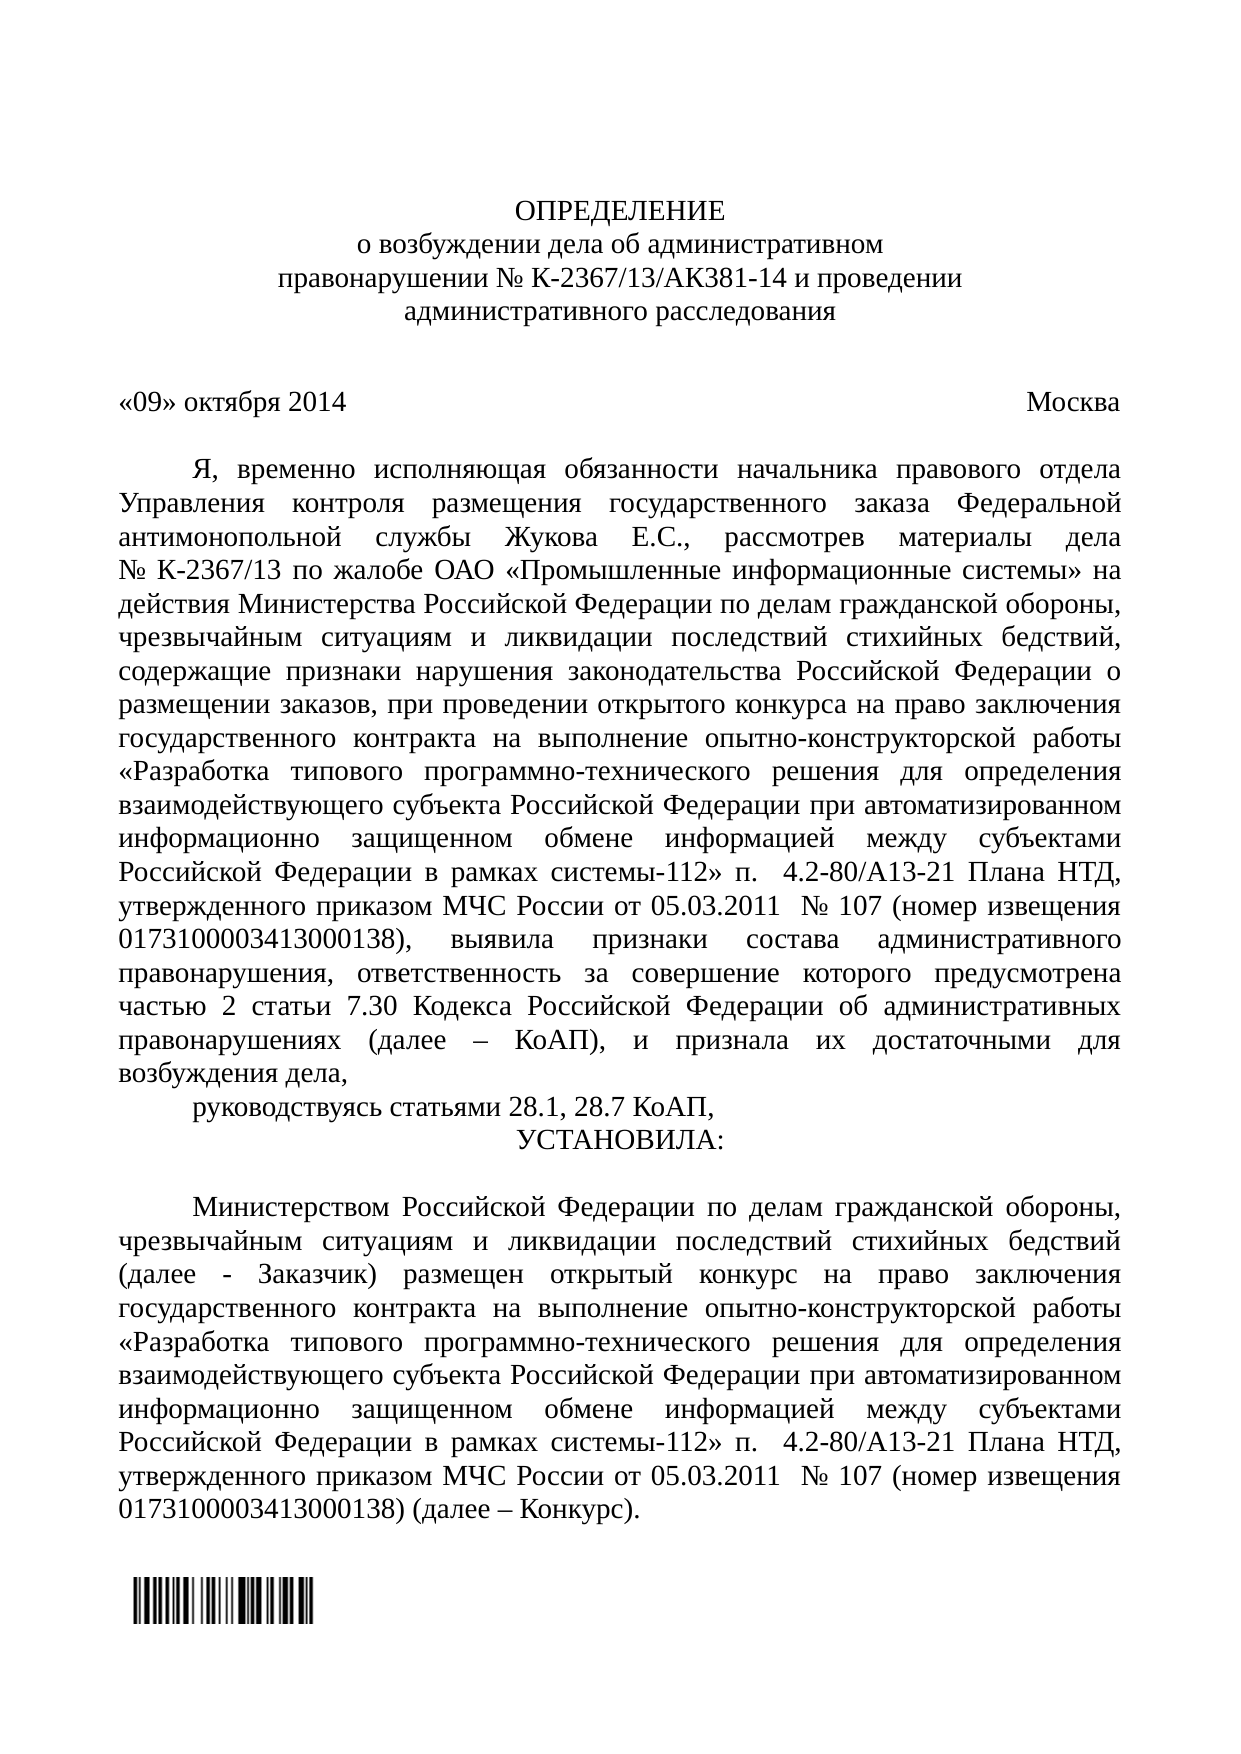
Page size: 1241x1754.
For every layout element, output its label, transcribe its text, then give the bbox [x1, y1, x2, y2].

text руководствуясь статьями 28.1, 28.7 КоАП, [118, 1089, 1122, 1122]
text ОПРЕДЕЛЕНИЕ [118, 193, 1122, 226]
text правонарушении № К-2367/13/АК381-14 и проведении [118, 260, 1122, 293]
text о возбуждении дела об административном [118, 226, 1122, 260]
text «09» октября 2014 Москва [118, 384, 1122, 418]
text Министерством Российской Федерации по делам гражданской обороны, чрезвычайным ситуациям и ликвидации последствий стихийных бедствий (далее - Заказчик) размещен открытый конкурс на право заключения государственного контракта на выполнение опытно-конструкторской работы «Разработка типового программно-технического решения для определения взаимодействующего субъекта Российской Федерации при автоматизированном информационно защищенном обмене информацией между субъектами Российской Федерации в рамках системы-112» п. 4.2-80/А13-21 Плана НТД, утвержденного приказом МЧС России от 05.03.2011 № 107 (номер извещения 0173100003413000138) (далее – Конкурс). [118, 1189, 1122, 1525]
text УСТАНОВИЛА: [118, 1122, 1122, 1156]
picture [118, 1577, 331, 1624]
text административного расследования [118, 293, 1122, 327]
text Я, временно исполняющая обязанности начальника правового отдела Управления контроля размещения государственного заказа Федеральной антимонопольной службы Жукова Е.С., рассмотрев материалы дела № К-2367/13 по жалобе ОАО «Промышленные информационные системы» на действия Министерства Российской Федерации по делам гражданской обороны, чрезвычайным ситуациям и ликвидации последствий стихийных бедствий, содержащие признаки нарушения законодательства Российской Федерации о размещении заказов, при проведении открытого конкурса на право заключения государственного контракта на выполнение опытно-конструкторской работы «Разработка типового программно-технического решения для определения взаимодействующего субъекта Российской Федерации при автоматизированном информационно защищенном обмене информацией между субъектами Российской Федерации в рамках системы-112» п. 4.2-80/А13-21 Плана НТД, утвержденного приказом МЧС России от 05.03.2011 № 107 (номер извещения 0173100003413000138), выявила признаки состава административного правонарушения, ответственность за совершение которого предусмотрена частью 2 статьи 7.30 Кодекса Российской Федерации об административных правонарушениях (далее – КоАП), и признала их достаточными для возбуждения дела, [118, 452, 1122, 1089]
